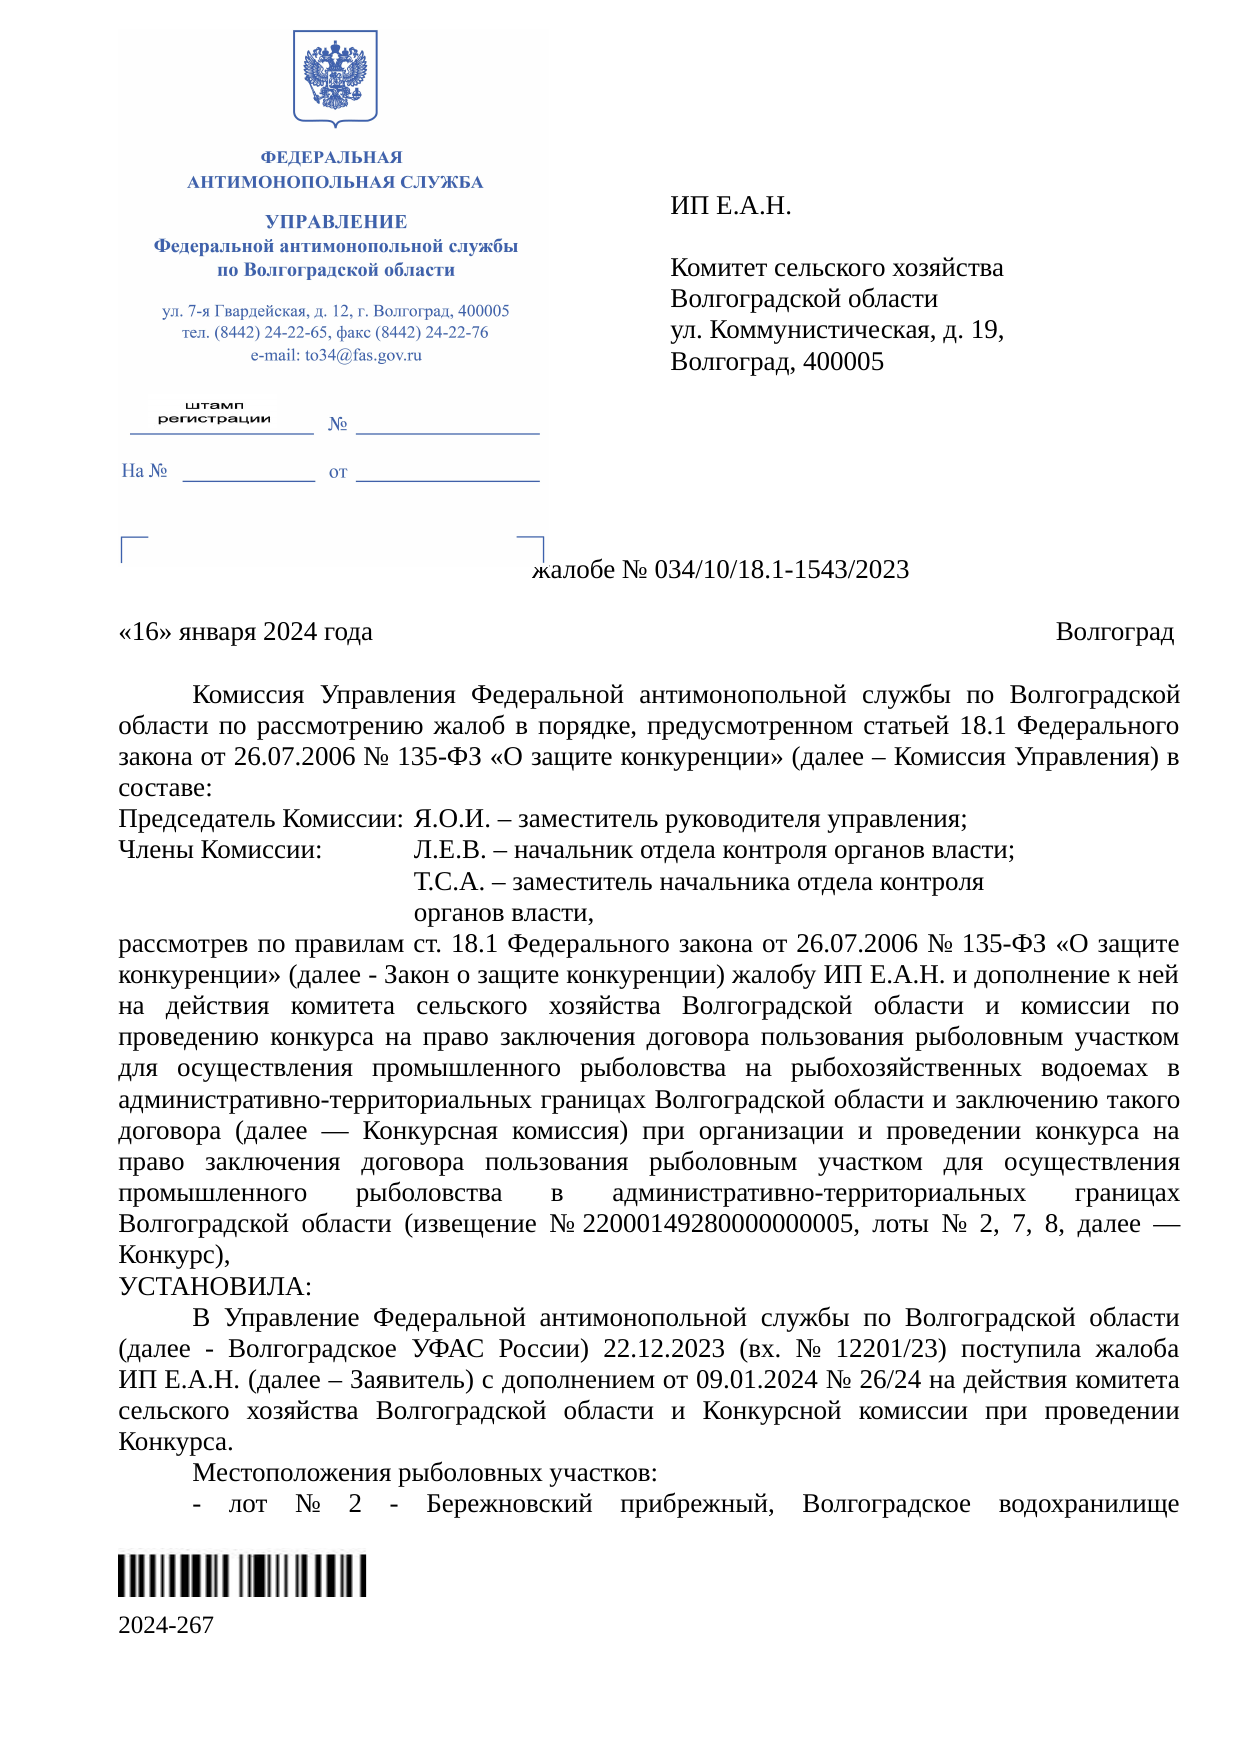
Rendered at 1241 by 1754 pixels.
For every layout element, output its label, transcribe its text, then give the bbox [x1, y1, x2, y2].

text Председатель Комиссии: Я.О.И. – заместитель руководителя управления; [118, 802, 1181, 833]
text В Управление Федеральной антимонопольной службы по Волгоградской области (далее - Волгоградское УФАС России) 22.12.2023 (вх. № 12201/23) поступила жалоба ИП Е.А.Н. (далее – Заявитель) с дополнением от 09.01.2024 № 26/24 на действия комитета сельского хозяйства Волгоградской области и Конкурсной комиссии при проведении Конкурса. [118, 1301, 1181, 1456]
text Комиссия Управления Федеральной антимонопольной службы по Волгоградской области по рассмотрению жалоб в порядке, предусмотренном статьей 18.1 Федерального закона от 26.07.2006 № 135-ФЗ «О защите конкуренции» (далее – Комиссия Управления) в составе: [118, 678, 1181, 802]
text Т.С.А. – заместитель начальника отдела контроля [118, 865, 1181, 896]
text «16» января 2024 года Волгоград [118, 616, 1181, 647]
text Решение по жалобе № 034/10/18.1-1543/2023 [532, 553, 1181, 584]
text Местоположения рыболовных участков: [118, 1456, 1181, 1488]
table_header ИП Е.А.Н. Комитет сельского хозяйства Волгоградской области ул. Коммунистическая, д. 19, Волгоград, 400005 [664, 116, 1181, 553]
text УСТАНОВИЛА: [118, 1269, 1181, 1301]
text - лот № 2 - Бережновский прибрежный, Волгоградское водохранилище [118, 1488, 1181, 1519]
text рассмотрев по правилам ст. 18.1 Федерального закона от 26.07.2006 № 135-ФЗ «О защите конкуренции» (далее - Закон о защите конкуренции) жалобу ИП Е.А.Н. и дополнение к ней на действия комитета сельского хозяйства Волгоградской области и комиссии по проведению конкурса на право заключения договора пользования рыболовным участком для осуществления промышленного рыболовства на рыбохозяйственных водоемах в административно-территориальных границах Волгоградской области и заключению такого договора (далее — Конкурсная комиссия) при организации и проведении конкурса на право заключения договора пользования рыболовным участком для осуществления промышленного рыболовства в административно-территориальных границах Волгоградской области (извещение № 22000149280000000005, лоты № 2, 7, 8, далее — Конкурс), [118, 927, 1181, 1269]
picture [118, 1548, 367, 1597]
text органов власти, [118, 896, 1181, 927]
text Члены Комиссии: Л.Е.В. – начальник отдела контроля органов власти; [118, 833, 1181, 865]
picture [118, 29, 550, 567]
